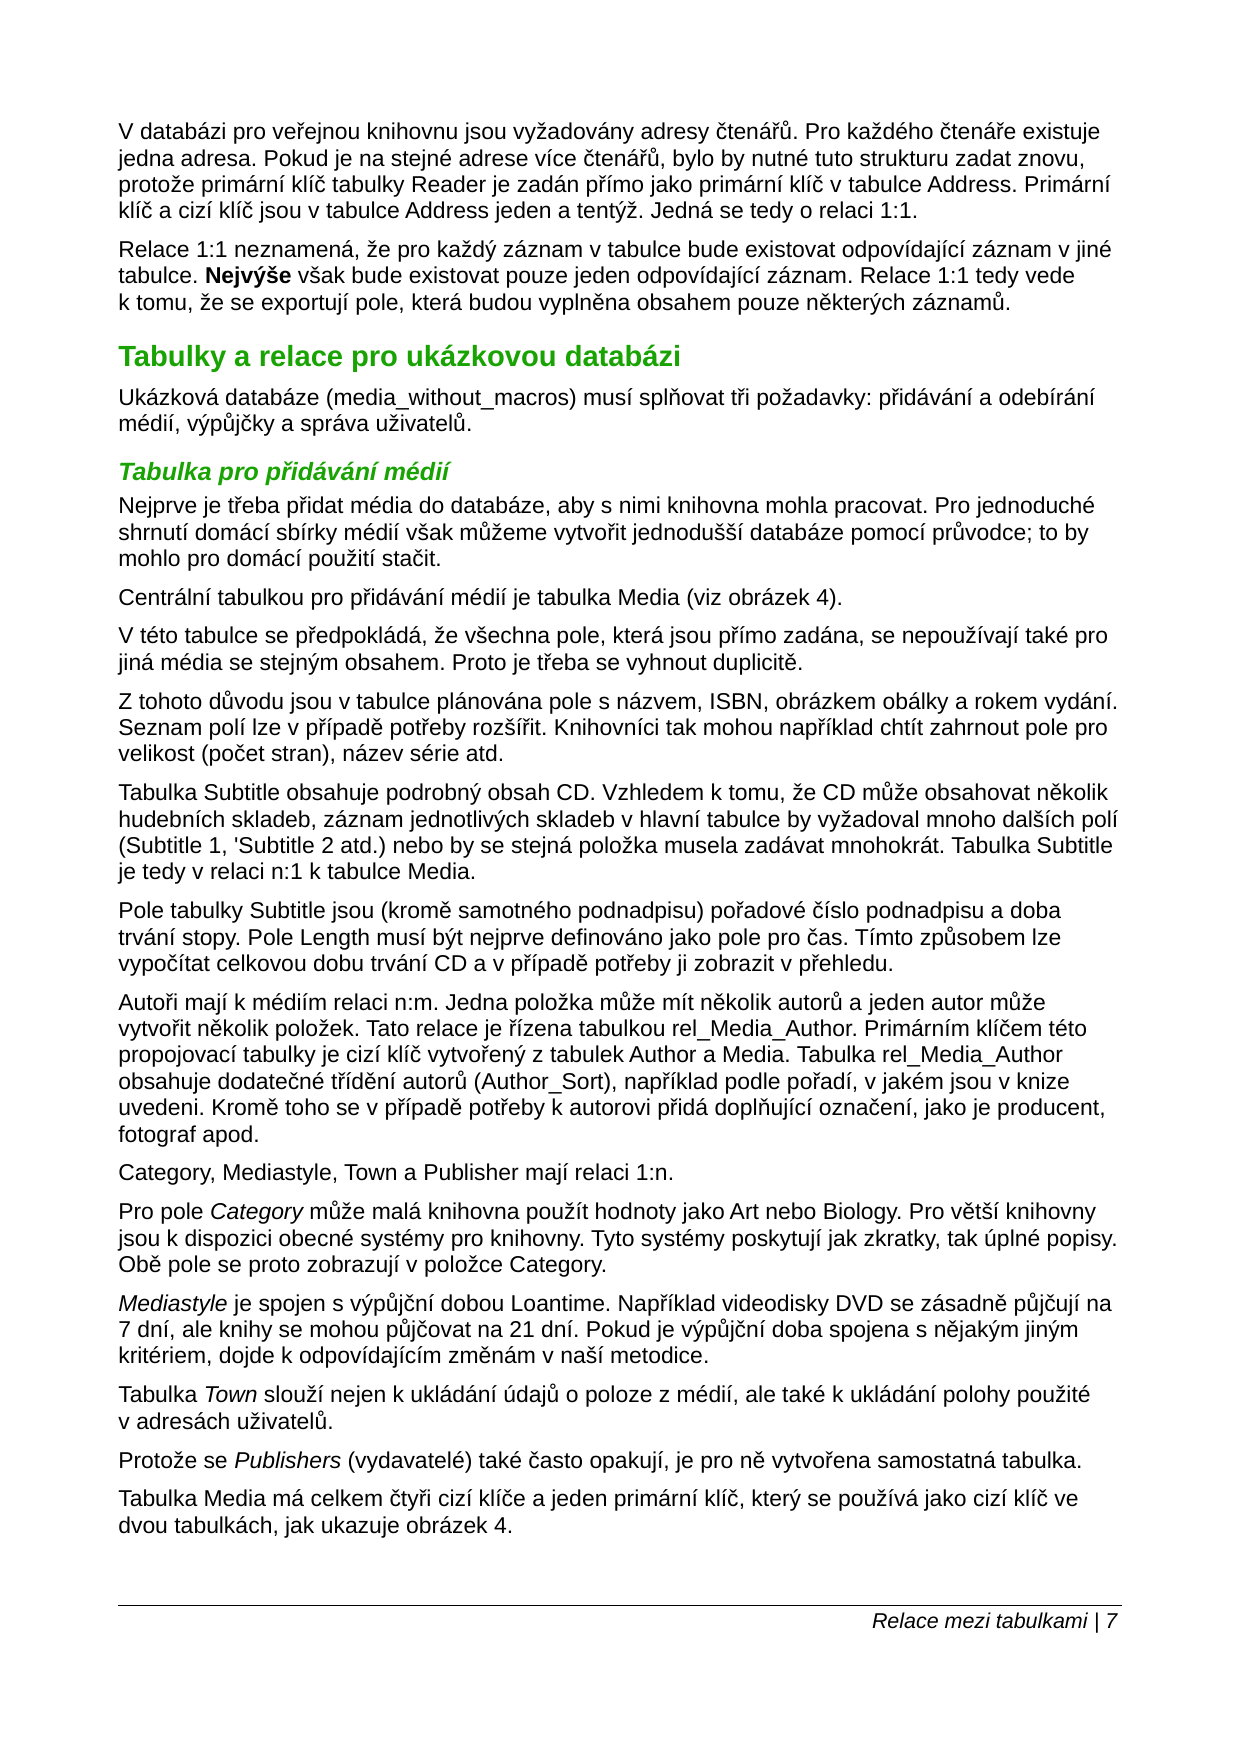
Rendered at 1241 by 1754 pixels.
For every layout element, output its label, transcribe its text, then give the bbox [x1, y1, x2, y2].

text Category, Mediastyle, Town a Publisher mají relaci 1:n. [118, 1159, 1122, 1186]
text Mediastyle je spojen s výpůjční dobou Loantime. Například videodisky DVD se zásadně půjčují na 7 dní, ale knihy se mohou půjčovat na 21 dní. Pokud je výpůjční doba spojena s nějakým jiným kritériem, dojde k odpovídajícím změnám v naší metodice. [118, 1290, 1122, 1369]
text Centrální tabulkou pro přidávání médií je tabulka Media (viz obrázek 4). [118, 584, 1122, 610]
text Nejprve je třeba přidat média do databáze, aby s nimi knihovna mohla pracovat. Pro jednoduché shrnutí domácí sbírky médií však můžeme vytvořit jednodušší databáze pomocí průvodce; to by mohlo pro domácí použití stačit. [118, 492, 1122, 571]
subtitle Tabulky a relace pro ukázkovou databázi [118, 339, 1122, 372]
text Autoři mají k médiím relaci n:m. Jedna položka může mít několik autorů a jeden autor může vytvořit několik položek. Tato relace je řízena tabulkou rel_Media_Author. Primárním klíčem této propojovací tabulky je cizí klíč vytvořený z tabulek Author a Media. Tabulka rel_Media_Author obsahuje dodatečné třídění autorů (Author_Sort), například podle pořadí, v jakém jsou v knize uvedeni. Kromě toho se v případě potřeby k autorovi přidá doplňující označení, jako je producent, fotograf apod. [118, 989, 1122, 1147]
text Pole tabulky Subtitle jsou (kromě samotného podnadpisu) pořadové číslo podnadpisu a doba trvání stopy. Pole Length musí být nejprve definováno jako pole pro čas. Tímto způsobem lze vypočítat celkovou dobu trvání CD a v případě potřeby ji zobrazit v přehledu. [118, 897, 1122, 976]
text Ukázková databáze (media_without_macros) musí splňovat tři požadavky: přidávání a odebírání médií, výpůjčky a správa uživatelů. [118, 384, 1122, 437]
text Relace 1:1 neznamená, že pro každý záznam v tabulce bude existovat odpovídající záznam v jiné tabulce. Nejvýše však bude existovat pouze jeden odpovídající záznam. Relace 1:1 tedy vede k tomu, že se exportují pole, která budou vyplněna obsahem pouze některých záznamů. [118, 236, 1122, 315]
text Tabulka Town slouží nejen k ukládání údajů o poloze z médií, ale také k ukládání polohy použité v adresách uživatelů. [118, 1381, 1122, 1434]
text V této tabulce se předpokládá, že všechna pole, která jsou přímo zadána, se nepoužívají také pro jiná média se stejným obsahem. Proto je třeba se vyhnout duplicitě. [118, 622, 1122, 675]
text Protože se Publishers (vydavatelé) také často opakují, je pro ně vytvořena samostatná tabulka. [118, 1447, 1122, 1473]
text Pro pole Category může malá knihovna použít hodnoty jako Art nebo Biology. Pro větší knihovny jsou k dispozici obecné systémy pro knihovny. Tyto systémy poskytují jak zkratky, tak úplné popisy. Obě pole se proto zobrazují v položce Category. [118, 1198, 1122, 1277]
text Tabulka Subtitle obsahuje podrobný obsah CD. Vzhledem k tomu, že CD může obsahovat několik hudebních skladeb, záznam jednotlivých skladeb v hlavní tabulce by vyžadoval mnoho dalších polí (Subtitle 1, 'Subtitle 2 atd.) nebo by se stejná položka musela zadávat mnohokrát. Tabulka Subtitle je tedy v relaci n:1 k tabulce Media. [118, 779, 1122, 885]
subtitle Tabulka pro přidávání médií [118, 457, 1122, 486]
text Tabulka Media má celkem čtyři cizí klíče a jeden primární klíč, který se používá jako cizí klíč ve dvou tabulkách, jak ukazuje obrázek 4. [118, 1485, 1122, 1538]
text Z tohoto důvodu jsou v tabulce plánována pole s názvem, ISBN, obrázkem obálky a rokem vydání. Seznam polí lze v případě potřeby rozšířit. Knihovníci tak mohou například chtít zahrnout pole pro velikost (počet stran), název série atd. [118, 688, 1122, 767]
text V databázi pro veřejnou knihovnu jsou vyžadovány adresy čtenářů. Pro každého čtenáře existuje jedna adresa. Pokud je na stejné adrese více čtenářů, bylo by nutné tuto strukturu zadat znovu, protože primární klíč tabulky Reader je zadán přímo jako primární klíč v tabulce Address. Primární klíč a cizí klíč jsou v tabulce Address jeden a tentýž. Jedná se tedy o relaci 1:1. [118, 118, 1122, 223]
